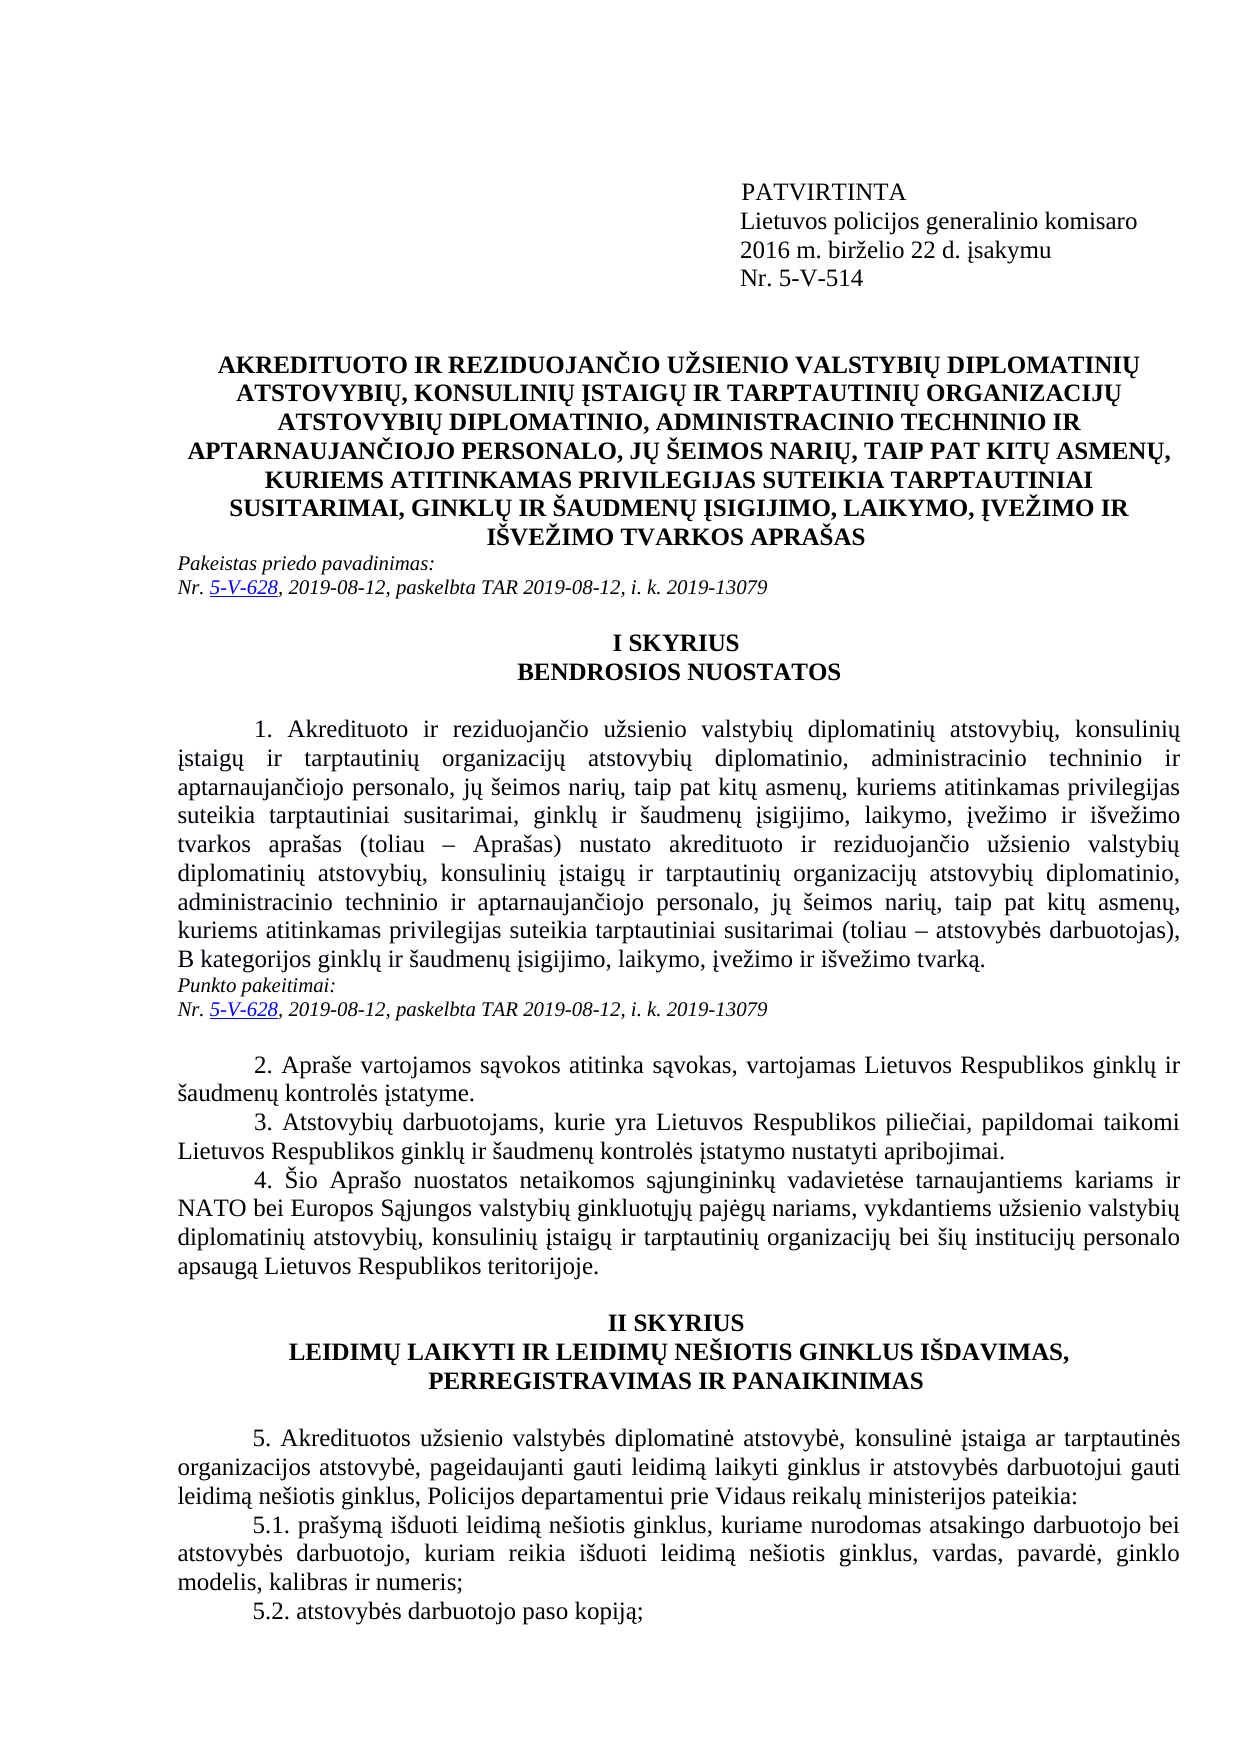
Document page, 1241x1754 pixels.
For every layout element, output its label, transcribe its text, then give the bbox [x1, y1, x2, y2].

text 5. Akredituotos užsienio valstybės diplomatinė atstovybė, konsulinė įstaiga ar tarptautinės organizacijos atstovybė, pageidaujanti gauti leidimą laikyti ginklus ir atstovybės darbuotojui gauti leidimą nešiotis ginklus, Policijos departamentui prie Vidaus reikalų ministerijos pateikia: [177, 1423, 1181, 1510]
text 2016 m. birželio 22 d. įsakymu [177, 235, 1181, 263]
text Lietuvos policijos generalinio komisaro [177, 206, 1181, 235]
text 3. Atstovybių darbuotojams, kurie yra Lietuvos Respublikos piliečiai, papildomai taikomi Lietuvos Respublikos ginklų ir šaudmenų kontrolės įstatymo nustatyti apribojimai. [177, 1107, 1181, 1165]
text 5.2. atstovybės darbuotojo paso kopiją; [177, 1596, 1181, 1625]
text Nr. 5-V-628, 2019-08-12, paskelbta TAR 2019-08-12, i. k. 2019-13079 [177, 575, 1181, 599]
text 4. Šio Aprašo nuostatos netaikomos sąjungininkų vadavietėse tarnaujantiems kariams ir NATO bei Europos Sąjungos valstybių ginkluotųjų pajėgų nariams, vykdantiems užsienio valstybių diplomatinių atstovybių, konsulinių įstaigų ir tarptautinių organizacijų bei šių institucijų personalo apsaugą Lietuvos Respublikos teritorijoje. [177, 1165, 1181, 1280]
text Nr. 5-V-514 [177, 263, 1181, 292]
text 1. Akredituoto ir reziduojančio užsienio valstybių diplomatinių atstovybių, konsulinių įstaigų ir tarptautinių organizacijų atstovybių diplomatinio, administracinio techninio ir aptarnaujančiojo personalo, jų šeimos narių, taip pat kitų asmenų, kuriems atitinkamas privilegijas suteikia tarptautiniai susitarimai, ginklų ir šaudmenų įsigijimo, laikymo, įvežimo ir išvežimo tvarkos aprašas (toliau – Aprašas) nustato akredituoto ir reziduojančio užsienio valstybių diplomatinių atstovybių, konsulinių įstaigų ir tarptautinių organizacijų atstovybių diplomatinio, administracinio techninio ir aptarnaujančiojo personalo, jų šeimos narių, taip pat kitų asmenų, kuriems atitinkamas privilegijas suteikia tarptautiniai susitarimai (toliau – atstovybės darbuotojas), B kategorijos ginklų ir šaudmenų įsigijimo, laikymo, įvežimo ir išvežimo tvarką. [177, 714, 1181, 973]
text BENDROSIOS NUOSTATOS [177, 657, 1181, 685]
text Patvirtinta [177, 177, 1181, 206]
text Punkto pakeitimai: [177, 973, 1181, 997]
text II SKYRIUS [177, 1308, 1181, 1337]
text LEIDIMŲ LAIKYTI IR LEIDIMŲ NEŠIOTIS GINKLUS IŠDAVIMAS, PERREGISTRAVIMAS IR PANAIKINIMAS [177, 1337, 1181, 1395]
text I SKYRIUS [177, 628, 1181, 657]
text AKREDITUOTO IR REZIDUOJANČIO UŽSIENIO VALSTYBIŲ DIPLOMATINIŲ ATSTOVYBIŲ, KONSULINIŲ ĮSTAIGŲ IR TARPTAUTINIŲ ORGANIZACIJŲ ATSTOVYBIŲ DIPLOMATINIO, ADMINISTRACINIO TECHNINIO IR APTARNAUJANČIOJO PERSONALO, JŲ ŠEIMOS NARIŲ, TAIP PAT KITŲ ASMENŲ, KURIEMS ATITINKAMAS PRIVILEGIJAS SUTEIKIA TARPTAUTINIAI SUSITARIMAI, GINKLŲ IR ŠAUDMENŲ ĮSIGIJIMO, LAIKYMO, ĮVEŽIMO IR IŠVEŽIMO TVARKOS APRAŠAS [177, 350, 1181, 551]
text 5.1. prašymą išduoti leidimą nešiotis ginklus, kuriame nurodomas atsakingo darbuotojo bei atstovybės darbuotojo, kuriam reikia išduoti leidimą nešiotis ginklus, vardas, pavardė, ginklo modelis, kalibras ir numeris; [177, 1510, 1181, 1596]
text Nr. 5-V-628, 2019-08-12, paskelbta TAR 2019-08-12, i. k. 2019-13079 [177, 997, 1181, 1021]
text Pakeistas priedo pavadinimas: [177, 551, 1181, 575]
text 2. Apraše vartojamos sąvokos atitinka sąvokas, vartojamas Lietuvos Respublikos ginklų ir šaudmenų kontrolės įstatyme. [177, 1050, 1181, 1107]
